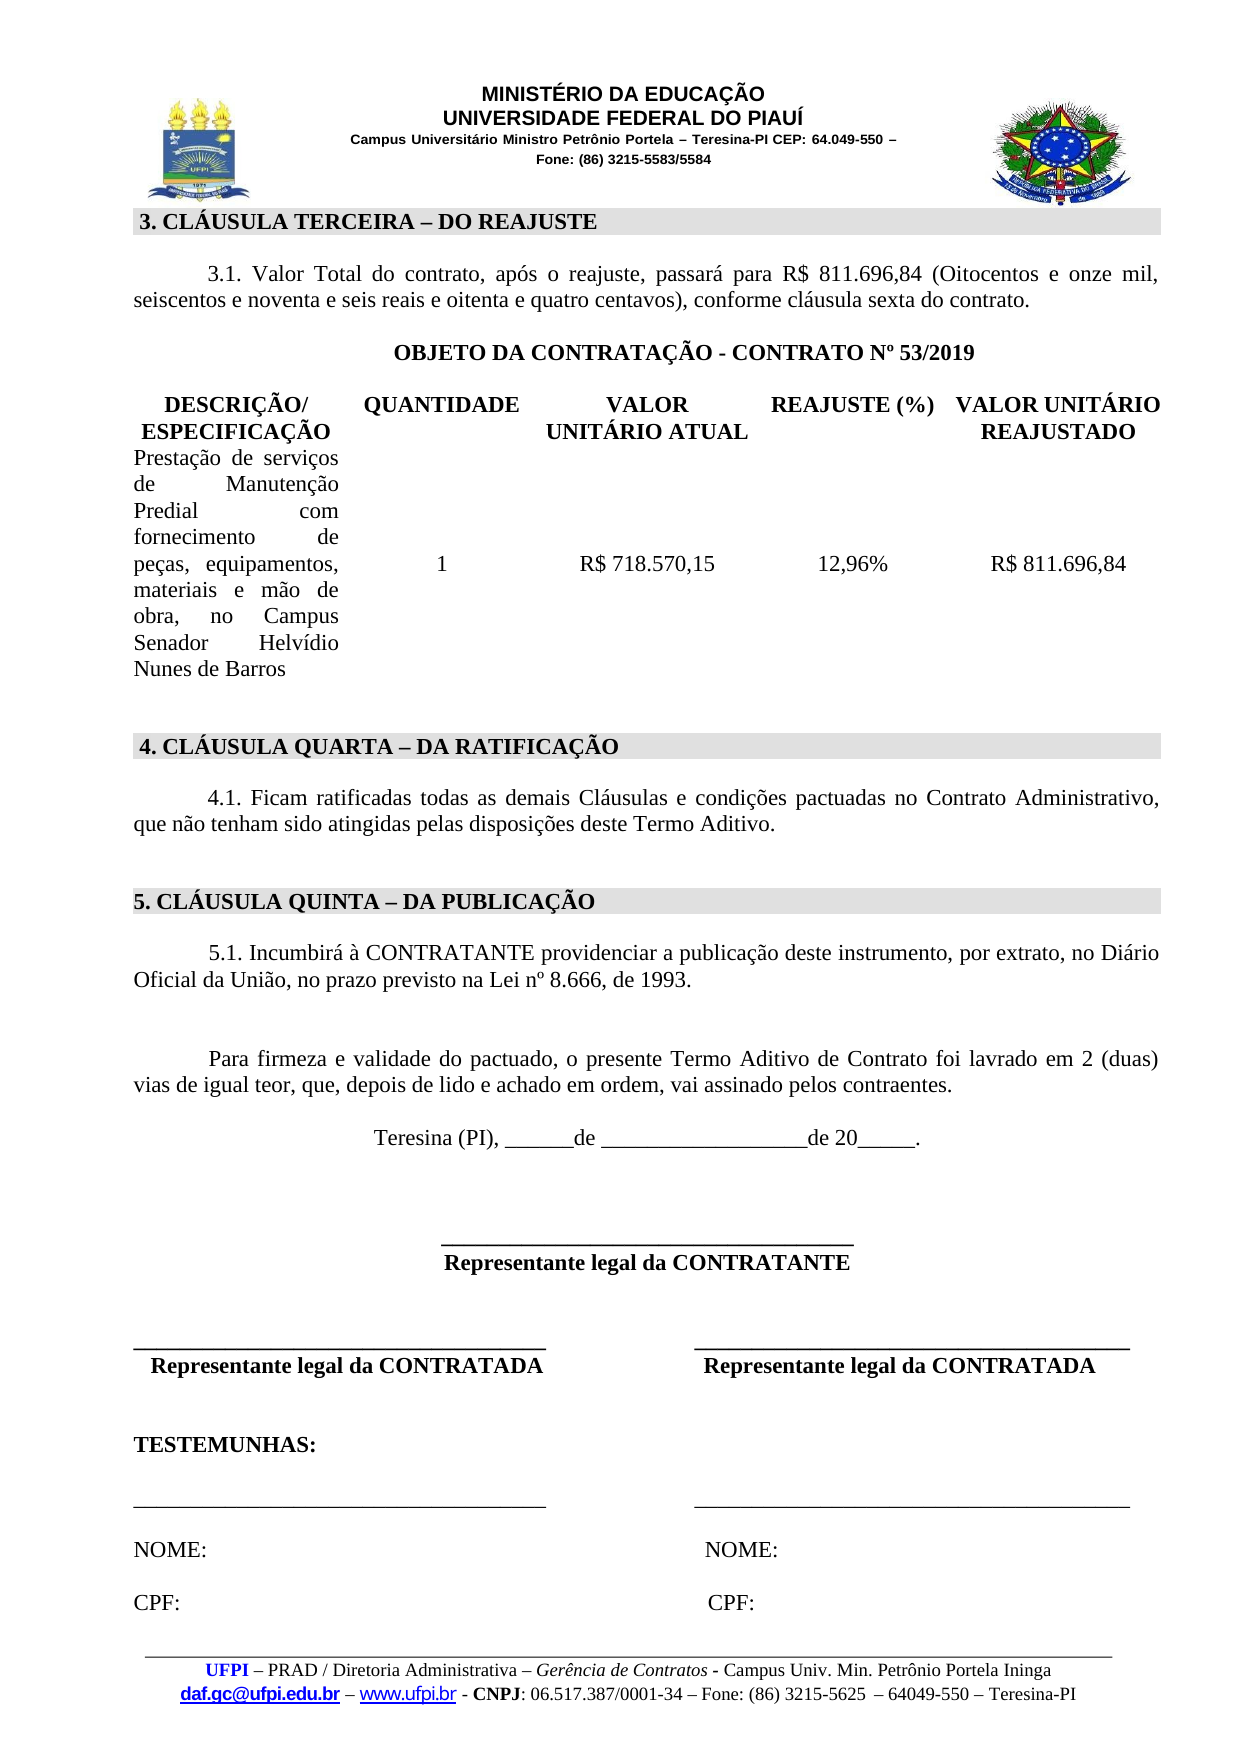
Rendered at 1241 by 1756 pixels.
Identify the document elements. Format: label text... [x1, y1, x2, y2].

table_cell 1 [339, 444, 544, 681]
table_cell R$ 718.570,15 [544, 444, 750, 681]
text 4.1. Ficam ratificadas todas as demais Cláusulas e condições pactuadas no Contrato Administrativo, que não tenham sido atingidas pelas disposições deste Termo Aditivo. [133, 784, 1161, 837]
table_cell Prestação de serviços de Manutenção Predial com fornecimento de peças, equipamentos, materiais e mão de obra, no Campus Senador Helvídio Nunes de Barros [133, 444, 339, 681]
text TESTEMUNHAS: [133, 1431, 1161, 1457]
text ____________________________________ ______________________________________ [133, 1326, 1161, 1352]
table_header VALOR UNITÁRIO ATUAL [544, 391, 750, 444]
text 5. CLÁUSULA QUINTA – DA PUBLICAÇÃO [133, 888, 1161, 914]
picture [147, 98, 251, 208]
table_header VALOR UNITÁRIO REAJUSTADO [955, 391, 1161, 444]
text Representante legal da CONTRATANTE [133, 1249, 1161, 1275]
text 3. CLÁUSULA TERCEIRA – DO REAJUSTE [133, 208, 1161, 235]
text Para firmeza e validade do pactuado, o presente Termo Aditivo de Contrato foi lavrado em 2 (duas) vias de igual teor, que, depois de lido e achado em ordem, vai assinado pelos contraentes. [133, 1045, 1161, 1098]
table_cell 12,96% [750, 444, 955, 681]
table_cell R$ 811.696,84 [955, 444, 1161, 681]
table_header DESCRIÇÃO/ESPECIFICAÇÃO [133, 391, 339, 444]
table_header QUANTIDADE [339, 391, 544, 444]
text ____________________________________ ______________________________________ [133, 1484, 1161, 1510]
text OBJETO DA CONTRATAÇÃO - CONTRATO Nº 53/2019 [133, 339, 1161, 365]
text 5.1. Incumbirá à CONTRATANTE providenciar a publicação deste instrumento, por extrato, no Diário Oficial da União, no prazo previsto na Lei nº 8.666, de 1993. [133, 939, 1161, 992]
text NOME: NOME: [133, 1536, 1161, 1563]
text 4. CLÁUSULA QUARTA – DA RATIFICAÇÃO [133, 733, 1161, 759]
text CPF: CPF: [133, 1589, 1161, 1616]
text 3.1. Valor Total do contrato, após o reajuste, passará para R$ 811.696,84 (Oitocentos e onze mil, seiscentos e noventa e seis reais e oitenta e quatro centavos), conforme cláusula sexta do contrato. [133, 260, 1161, 312]
picture [984, 98, 1135, 208]
table_header REAJUSTE (%) [750, 391, 955, 444]
text ____________________________________ [133, 1222, 1161, 1249]
text Teresina (PI), ______de __________________de 20_____. [133, 1124, 1161, 1150]
text Representante legal da CONTRATADA Representante legal da CONTRATADA [133, 1352, 1161, 1378]
